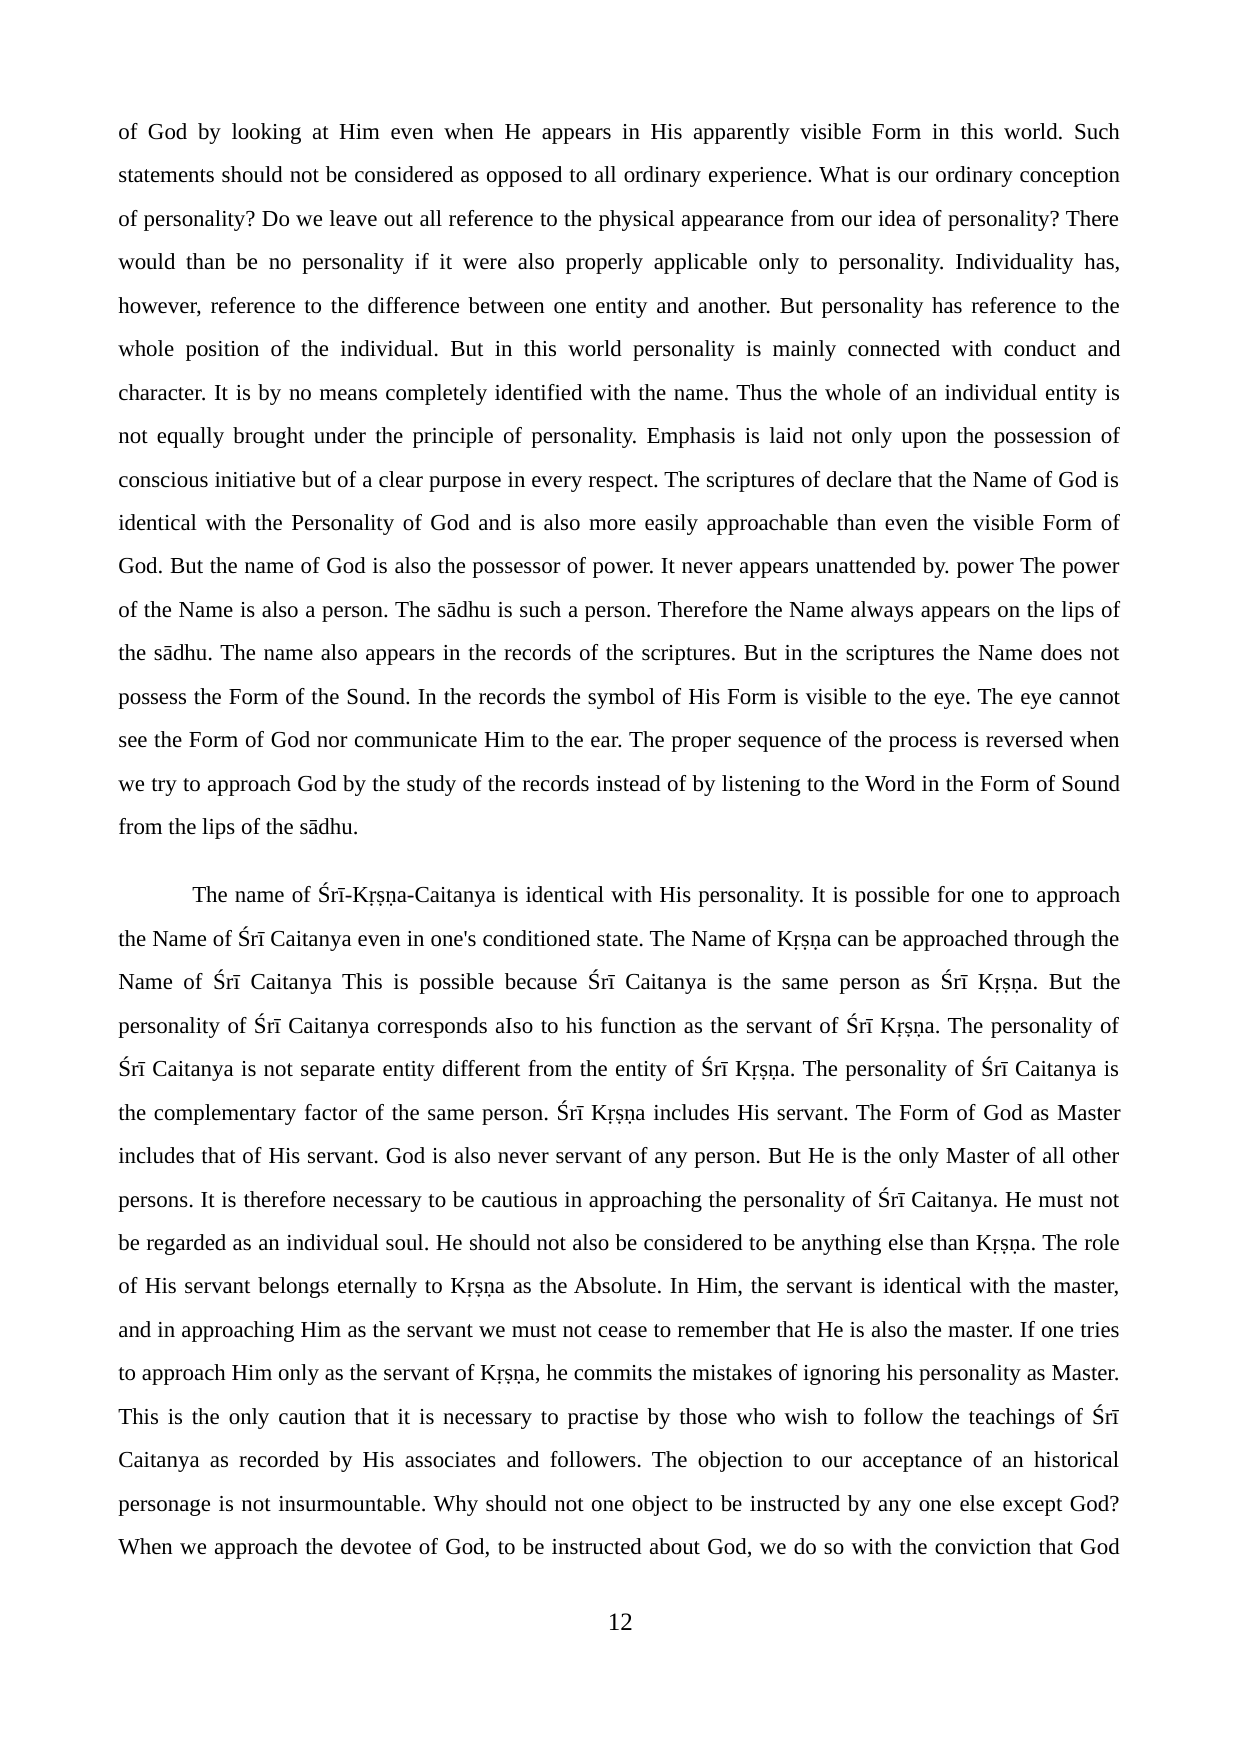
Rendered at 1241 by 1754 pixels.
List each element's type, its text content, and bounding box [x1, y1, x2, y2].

text The name of Śrī-Kṛṣṇa-Caitanya is identical with His personality. It is possible for one to approach the Name of Śrī Caitanya even in one's conditioned state. The Name of Kṛṣṇa can be approached through the Name of Śrī Caitanya This is possible because Śrī Caitanya is the same person as Śrī Kṛṣṇa. But the personality of Śrī Caitanya corresponds aIso to his function as the servant of Śrī Kṛṣṇa. The personality of Śrī Caitanya is not separate entity different from the entity of Śrī Kṛṣṇa. The personality of Śrī Caitanya is the complementary factor of the same person. Śrī Kṛṣṇa includes His servant. The Form of God as Master includes that of His servant. God is also never servant of any person. But He is the only Master of all other persons. It is therefore necessary to be cautious in approaching the personality of Śrī Caitanya. He must not be regarded as an individual soul. He should not also be considered to be anything else than Kṛṣṇa. The role of His servant belongs eternally to Kṛṣṇa as the Absolute. In Him, the servant is identical with the master, and in approaching Him as the servant we must not cease to remember that He is also the master. If one tries to approach Him only as the servant of Kṛṣṇa, he commits the mistakes of ignoring his personality as Master. This is the only caution that it is necessary to practise by those who wish to follow the teachings of Śrī Caitanya as recorded by His associates and followers. The objection to our acceptance of an historical personage is not insurmountable. Why should not one object to be instructed by any one else except God? When we approach the devotee of God, to be instructed about God, we do so with the conviction that God [118, 882, 1122, 1559]
text of God by looking at Him even when He appears in His apparently visible Form in this world. Such statements should not be considered as opposed to all ordinary experience. What is our ordinary conception of personality? Do we leave out all reference to the physical appearance from our idea of personality? There would than be no personality if it were also properly applicable only to personality. Individuality has, however, reference to the difference between one entity and another. But personality has reference to the whole position of the individual. But in this world personality is mainly connected with conduct and character. It is by no means completely identified with the name. Thus the whole of an individual entity is not equally brought under the principle of personality. Emphasis is laid not only upon the possession of conscious initiative but of a clear purpose in every respect. The scriptures of declare that the Name of God is identical with the Personality of God and is also more easily approachable than even the visible Form of God. But the name of God is also the possessor of power. It never appears unattended by. power The power of the Name is also a person. The sādhu is such a person. Therefore the Name always appears on the lips of the sādhu. The name also appears in the records of the scriptures. But in the scriptures the Name does not possess the Form of the Sound. In the records the symbol of His Form is visible to the eye. The eye cannot see the Form of God nor communicate Him to the ear. The proper sequence of the process is reversed when we try to approach God by the study of the records instead of by listening to the Word in the Form of Sound from the lips of the sādhu. [118, 118, 1122, 839]
